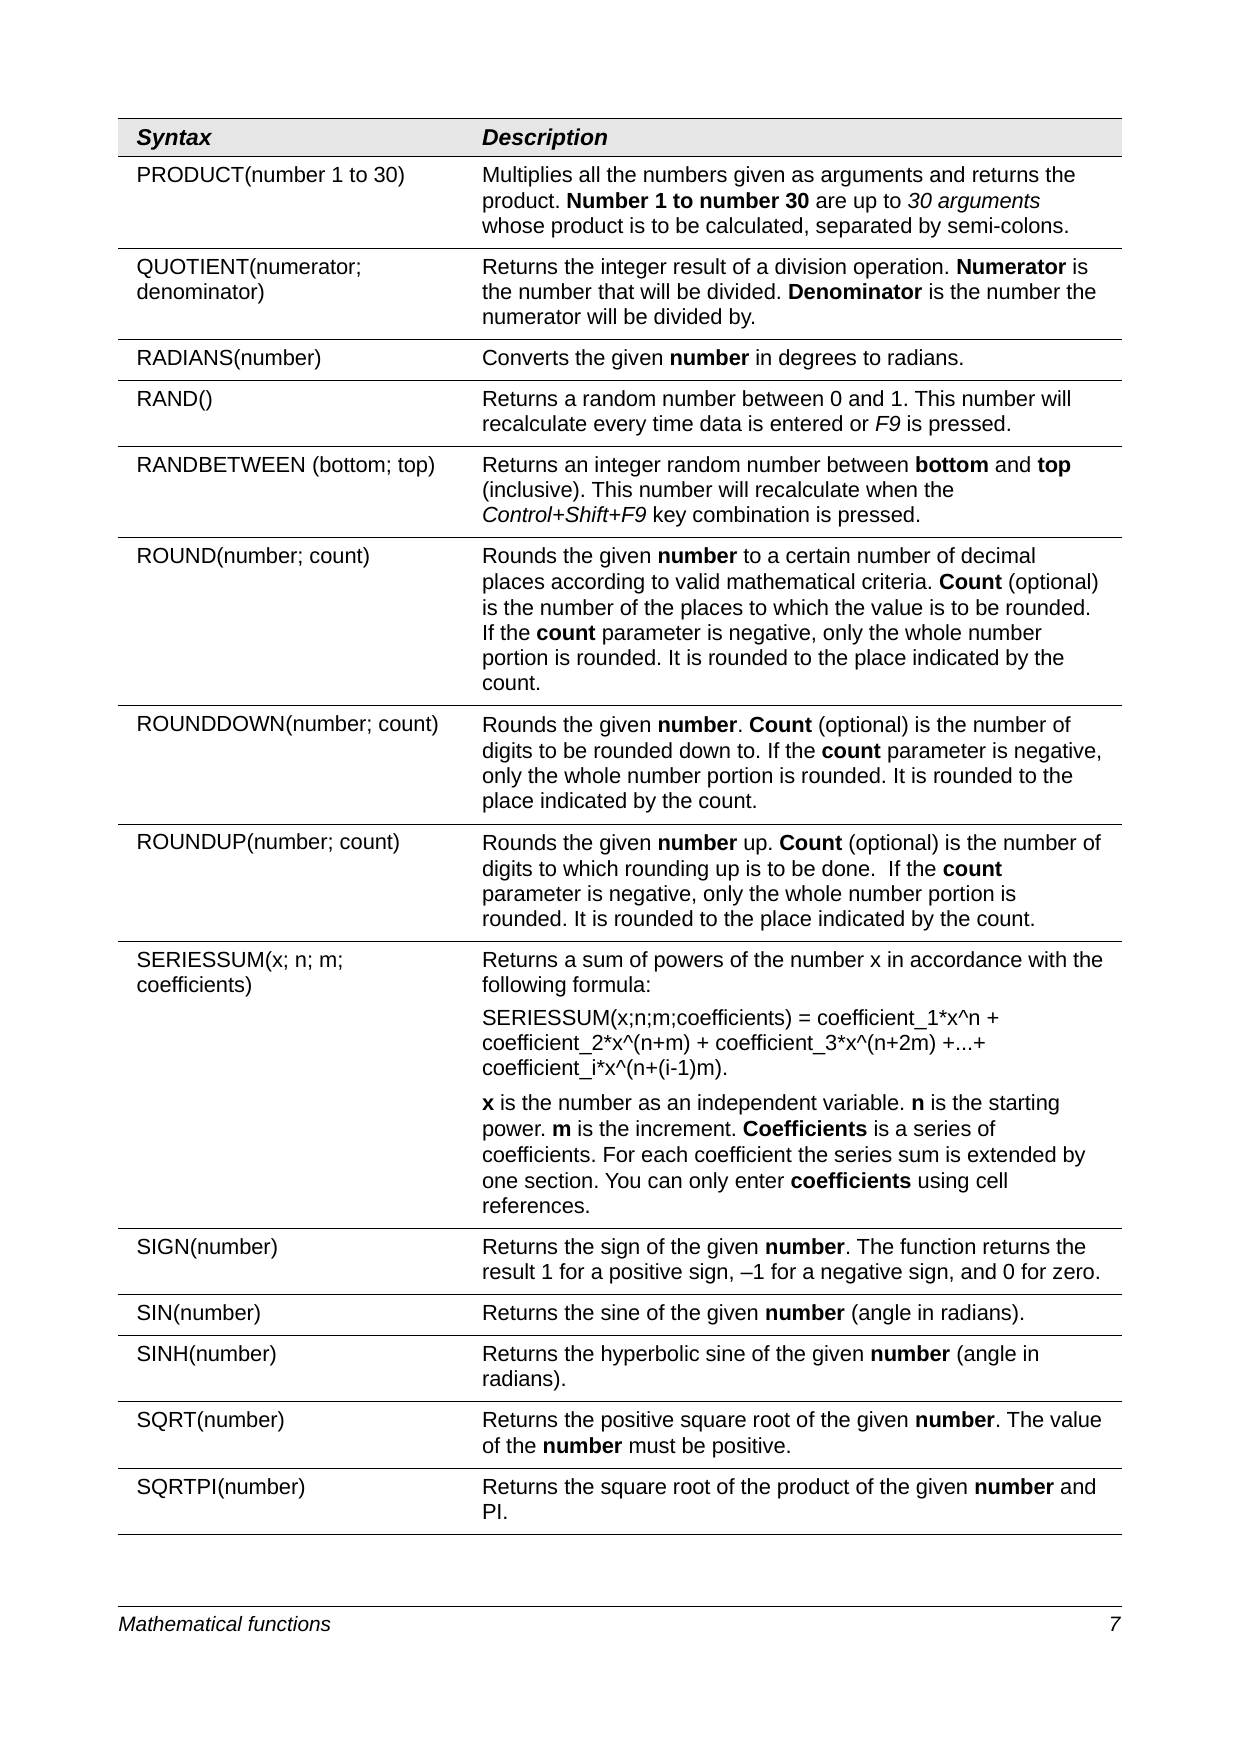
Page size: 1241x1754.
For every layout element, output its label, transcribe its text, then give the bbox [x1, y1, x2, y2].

table_cell SIGN(number) [118, 1229, 464, 1294]
table_cell ROUND(number; count) [118, 538, 464, 705]
table_cell Rounds the given number up. Count (optional) is the number of digits to which rounding up is to be done. If the count parameter is negative, only the whole number portion is rounded. It is rounded to the place indicated by the count. [464, 825, 1122, 941]
table_cell ROUNDUP(number; count) [118, 825, 464, 941]
table_cell RANDBETWEEN (bottom; top) [118, 447, 464, 537]
table_header Description [464, 119, 1122, 156]
table_cell SINH(number) [118, 1336, 464, 1401]
table_cell Returns the square root of the product of the given number and PI. [464, 1469, 1122, 1534]
table_cell SIN(number) [118, 1295, 464, 1335]
table_header Syntax [118, 119, 464, 156]
table_cell SQRTPI(number) [118, 1469, 464, 1534]
table_cell Returns the hyperbolic sine of the given number (angle in radians). [464, 1336, 1122, 1401]
table_cell Returns the sign of the given number. The function returns the result 1 for a positive sign, –1 for a negative sign, and 0 for zero. [464, 1229, 1122, 1294]
table_cell Rounds the given number to a certain number of decimal places according to valid mathematical criteria. Count (optional) is the number of the places to which the value is to be rounded. If the count parameter is negative, only the whole number portion is rounded. It is rounded to the place indicated by the count. [464, 538, 1122, 705]
table_cell Returns the sine of the given number (angle in radians). [464, 1295, 1122, 1335]
table_cell SERIESSUM(x; n; m; coefficients) [118, 942, 464, 1228]
table_cell Returns a sum of powers of the number x in accordance with the following formula: SERIESSUM(x;n;m;coefficients) = coefficient_1*x^n + coefficient_2*x^(n+m) + coefficient_3*x^(n+2m) +...+ coefficient_i*x^(n+(i-1)m). x is the number as an independent variable. n is the starting power. m is the increment. Coefficients is a series of coefficients. For each coefficient the series sum is extended by one section. You can only enter coefficients using cell references. [464, 942, 1122, 1228]
table_cell Multiplies all the numbers given as arguments and returns the product. Number 1 to number 30 are up to 30 arguments whose product is to be calculated, separated by semi-colons. [464, 157, 1122, 248]
table_cell PRODUCT(number 1 to 30) [118, 157, 464, 248]
table_cell ROUNDDOWN(number; count) [118, 706, 464, 823]
table_cell Returns a random number between 0 and 1. This number will recalculate every time data is entered or F9 is pressed. [464, 381, 1122, 446]
table_cell RADIANS(number) [118, 340, 464, 380]
table_cell Returns the positive square root of the given number. The value of the number must be positive. [464, 1402, 1122, 1468]
table_cell RAND() [118, 381, 464, 446]
table_cell SQRT(number) [118, 1402, 464, 1468]
table_cell Converts the given number in degrees to radians. [464, 340, 1122, 380]
table_cell Returns an integer random number between bottom and top (inclusive). This number will recalculate when the Control+Shift+F9 key combination is pressed. [464, 447, 1122, 537]
table_cell Rounds the given number. Count (optional) is the number of digits to be rounded down to. If the count parameter is negative, only the whole number portion is rounded. It is rounded to the place indicated by the count. [464, 706, 1122, 823]
table_cell QUOTIENT(numerator; denominator) [118, 249, 464, 339]
table_cell Returns the integer result of a division operation. Numerator is the number that will be divided. Denominator is the number the numerator will be divided by. [464, 249, 1122, 339]
